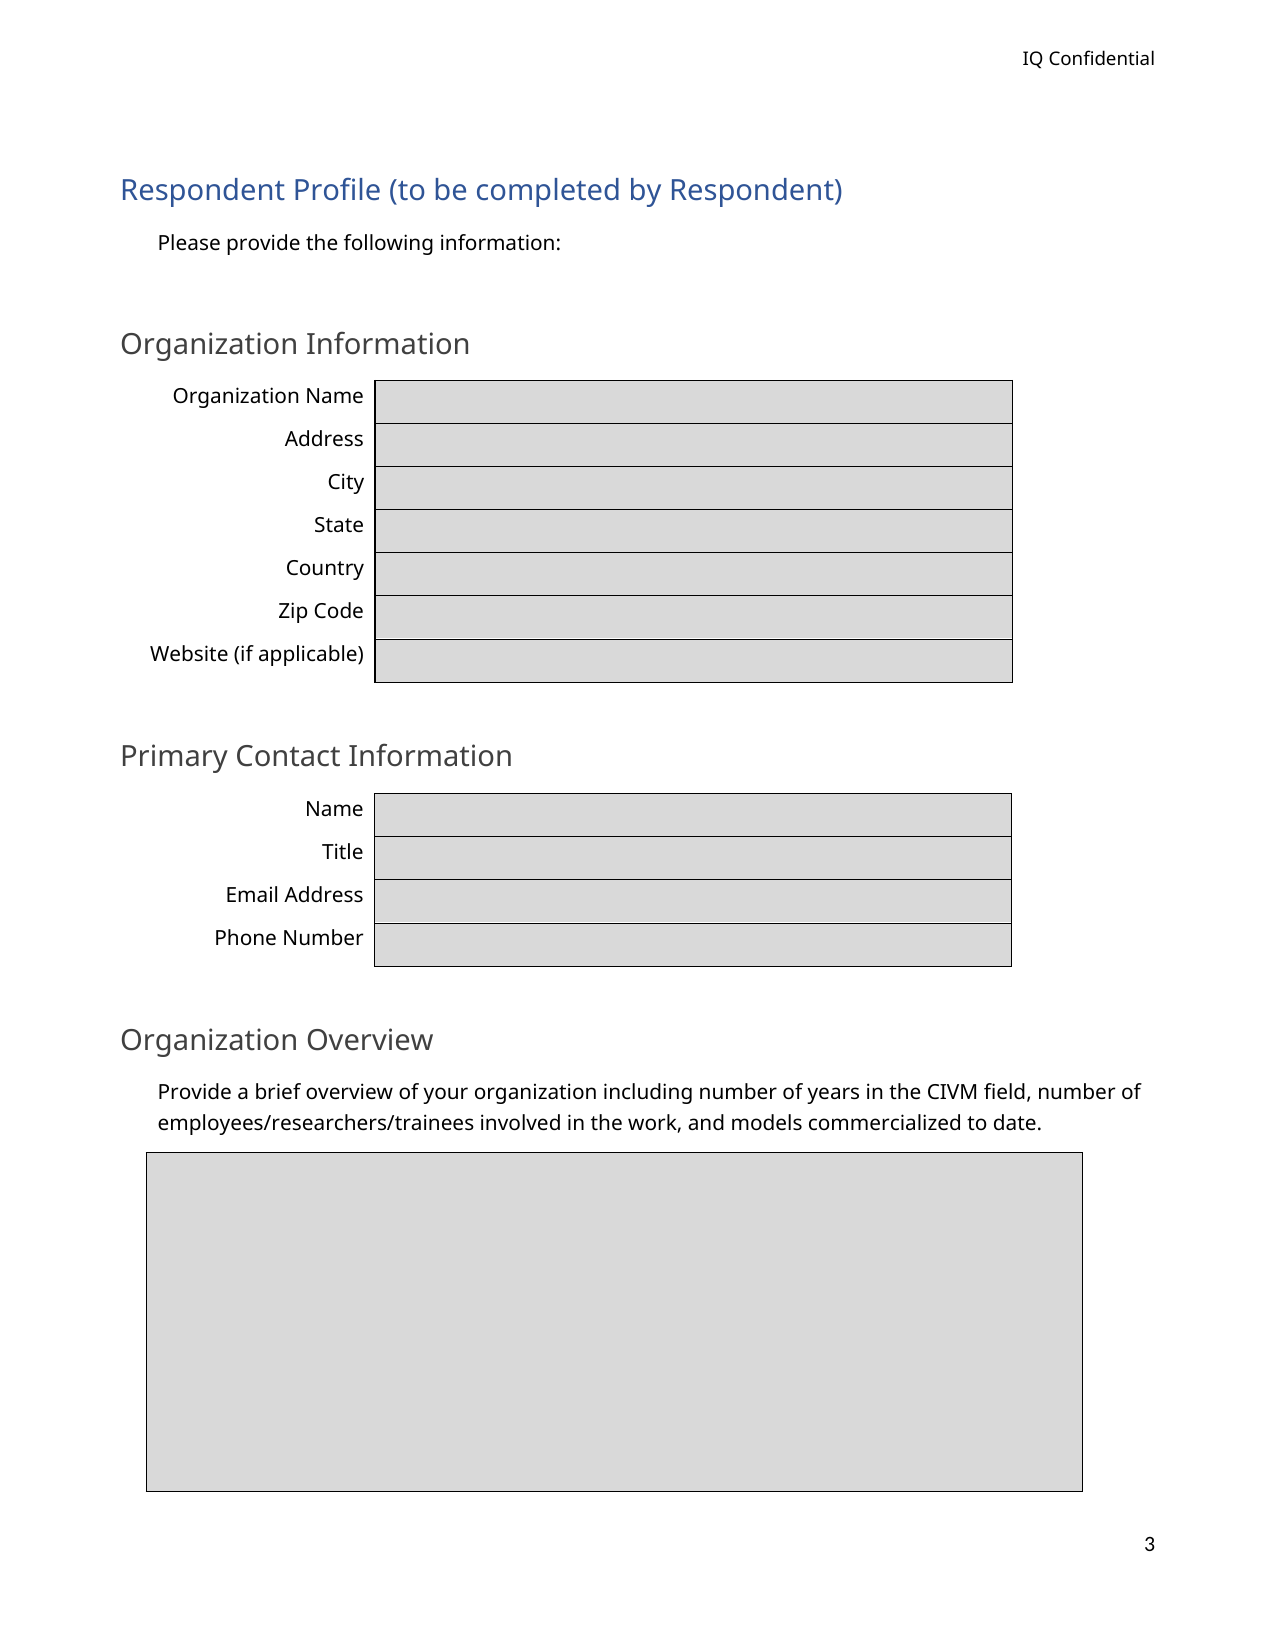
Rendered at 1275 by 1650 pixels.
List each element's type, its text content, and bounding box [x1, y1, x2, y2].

table_cell [376, 467, 1012, 509]
table_cell [376, 553, 1012, 595]
subtitle Organization Overview [120, 1019, 1155, 1058]
table_cell [375, 880, 1011, 922]
text Please provide the following information: [157, 228, 1155, 256]
table_header [376, 381, 1012, 423]
table_cell [376, 596, 1012, 638]
table_header [147, 1153, 1082, 1491]
table_header Organization Name [120, 380, 374, 423]
table_cell [375, 924, 1011, 966]
subtitle Organization Information [120, 324, 1155, 363]
table_header Name [75, 793, 374, 836]
subtitle Respondent Profile (to be completed by Respondent) [120, 169, 1155, 209]
table_cell Phone Number [75, 923, 374, 966]
table_cell [376, 640, 1012, 682]
table_header [375, 794, 1011, 836]
table_cell [376, 510, 1012, 552]
table_cell State [120, 509, 374, 552]
subtitle Primary Contact Information [120, 735, 1155, 774]
table_cell [376, 424, 1012, 466]
table_cell City [120, 466, 374, 509]
table_cell Country [120, 552, 374, 595]
table_cell Title [75, 836, 374, 879]
table_cell Zip Code [120, 595, 374, 638]
text Provide a brief overview of your organization including number of years in the CIVM field, number of employees/researchers/trainees involved in the work, and models commercialized to date. [157, 1077, 1155, 1137]
table_cell Website (if applicable) [120, 639, 374, 682]
table_cell Email Address [75, 879, 374, 922]
table_cell Address [120, 423, 374, 466]
table_cell [375, 837, 1011, 879]
